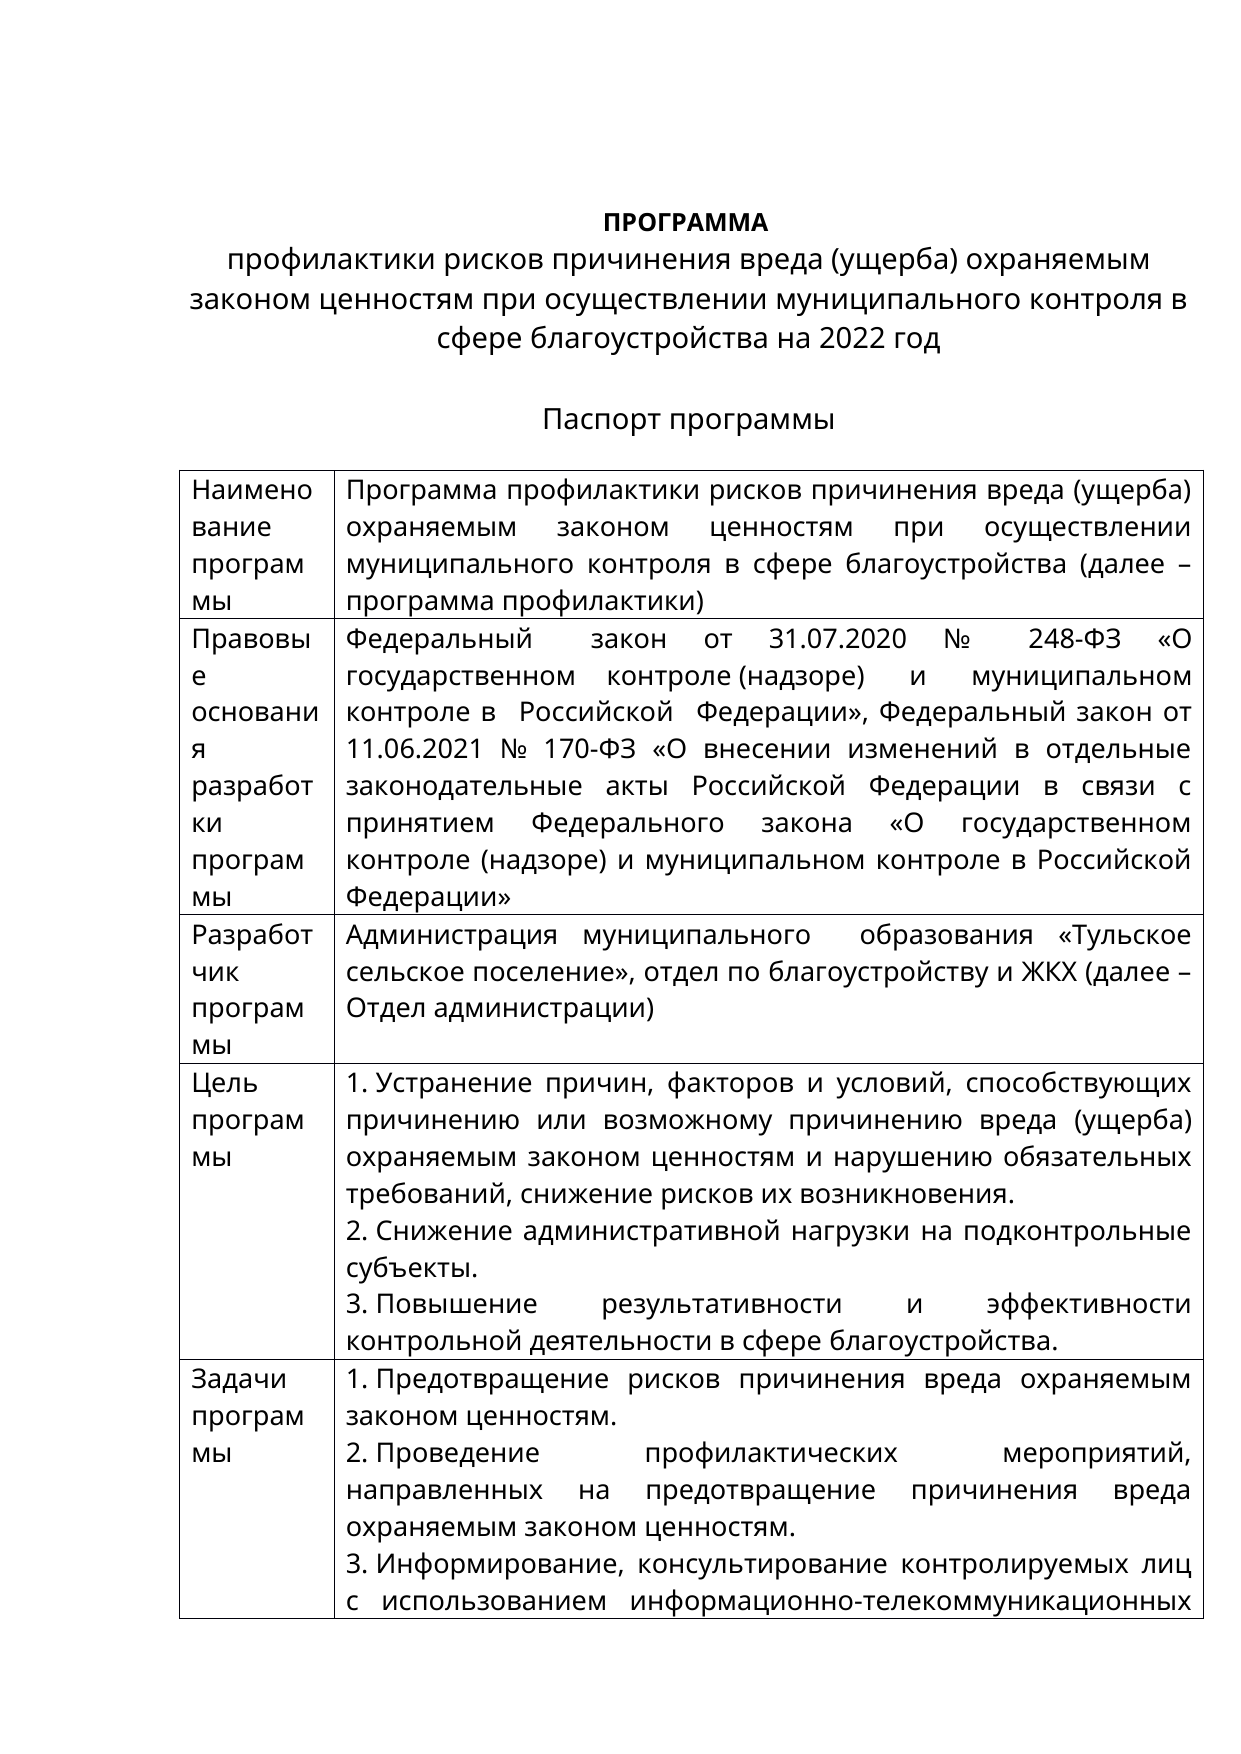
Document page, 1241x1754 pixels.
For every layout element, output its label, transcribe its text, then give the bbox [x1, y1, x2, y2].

table_cell Разработчик программы [180, 915, 334, 1063]
table_cell 1. Предотвращение рисков причинения вреда охраняемым законом ценностям. 2. Проведение профилактических мероприятий, направленных на предотвращение причинения вреда охраняемым законом ценностям. 3. Информирование, консультирование контролируемых лиц с использованием информационно-телекоммуникационных [335, 1360, 1203, 1618]
table_header Программа профилактики рисков причинения вреда (ущерба) охраняемым законом ценностям при осуществлении муниципального контроля в сфере благоустройства (далее – программа профилактики) [335, 471, 1203, 618]
text Паспорт программы [177, 399, 1200, 438]
table_header Наименование программы [180, 471, 334, 618]
table_cell 1. Устранение причин, факторов и условий, способствующих причинению или возможному причинению вреда (ущерба) охраняемым законом ценностям и нарушению обязательных требований, снижение рисков их возникновения. 2. Снижение административной нагрузки на подконтрольные субъекты. 3. Повышение результативности и эффективности контрольной деятельности в сфере благоустройства. [335, 1064, 1203, 1359]
text ПРОГРАММА [177, 204, 1200, 238]
table_cell Задачи программы [180, 1360, 334, 1618]
table_cell Администрация муниципального образования «Тульское сельское поселение», отдел по благоустройству и ЖКХ (далее – Отдел администрации) [335, 915, 1203, 1063]
table_cell Цель программы [180, 1064, 334, 1359]
table_cell Правовые основания разработки программы [180, 619, 334, 914]
text профилактики рисков причинения вреда (ущерба) охраняемым законом ценностям при осуществлении муниципального контроля в сфере благоустройства на 2022 год [177, 238, 1200, 357]
table_cell Федеральный законот31.07.2020№ 248-ФЗ«О государственном контроле(надзоре) и муниципальном контроле в Российской Федерации», Федеральный закон от 11.06.2021 № 170-ФЗ «О внесении изменений в отдельные законодательные акты Российской Федерации в связи с принятием Федерального закона «О государственном контроле (надзоре) и муниципальном контроле в Российской Федерации» [335, 619, 1203, 914]
